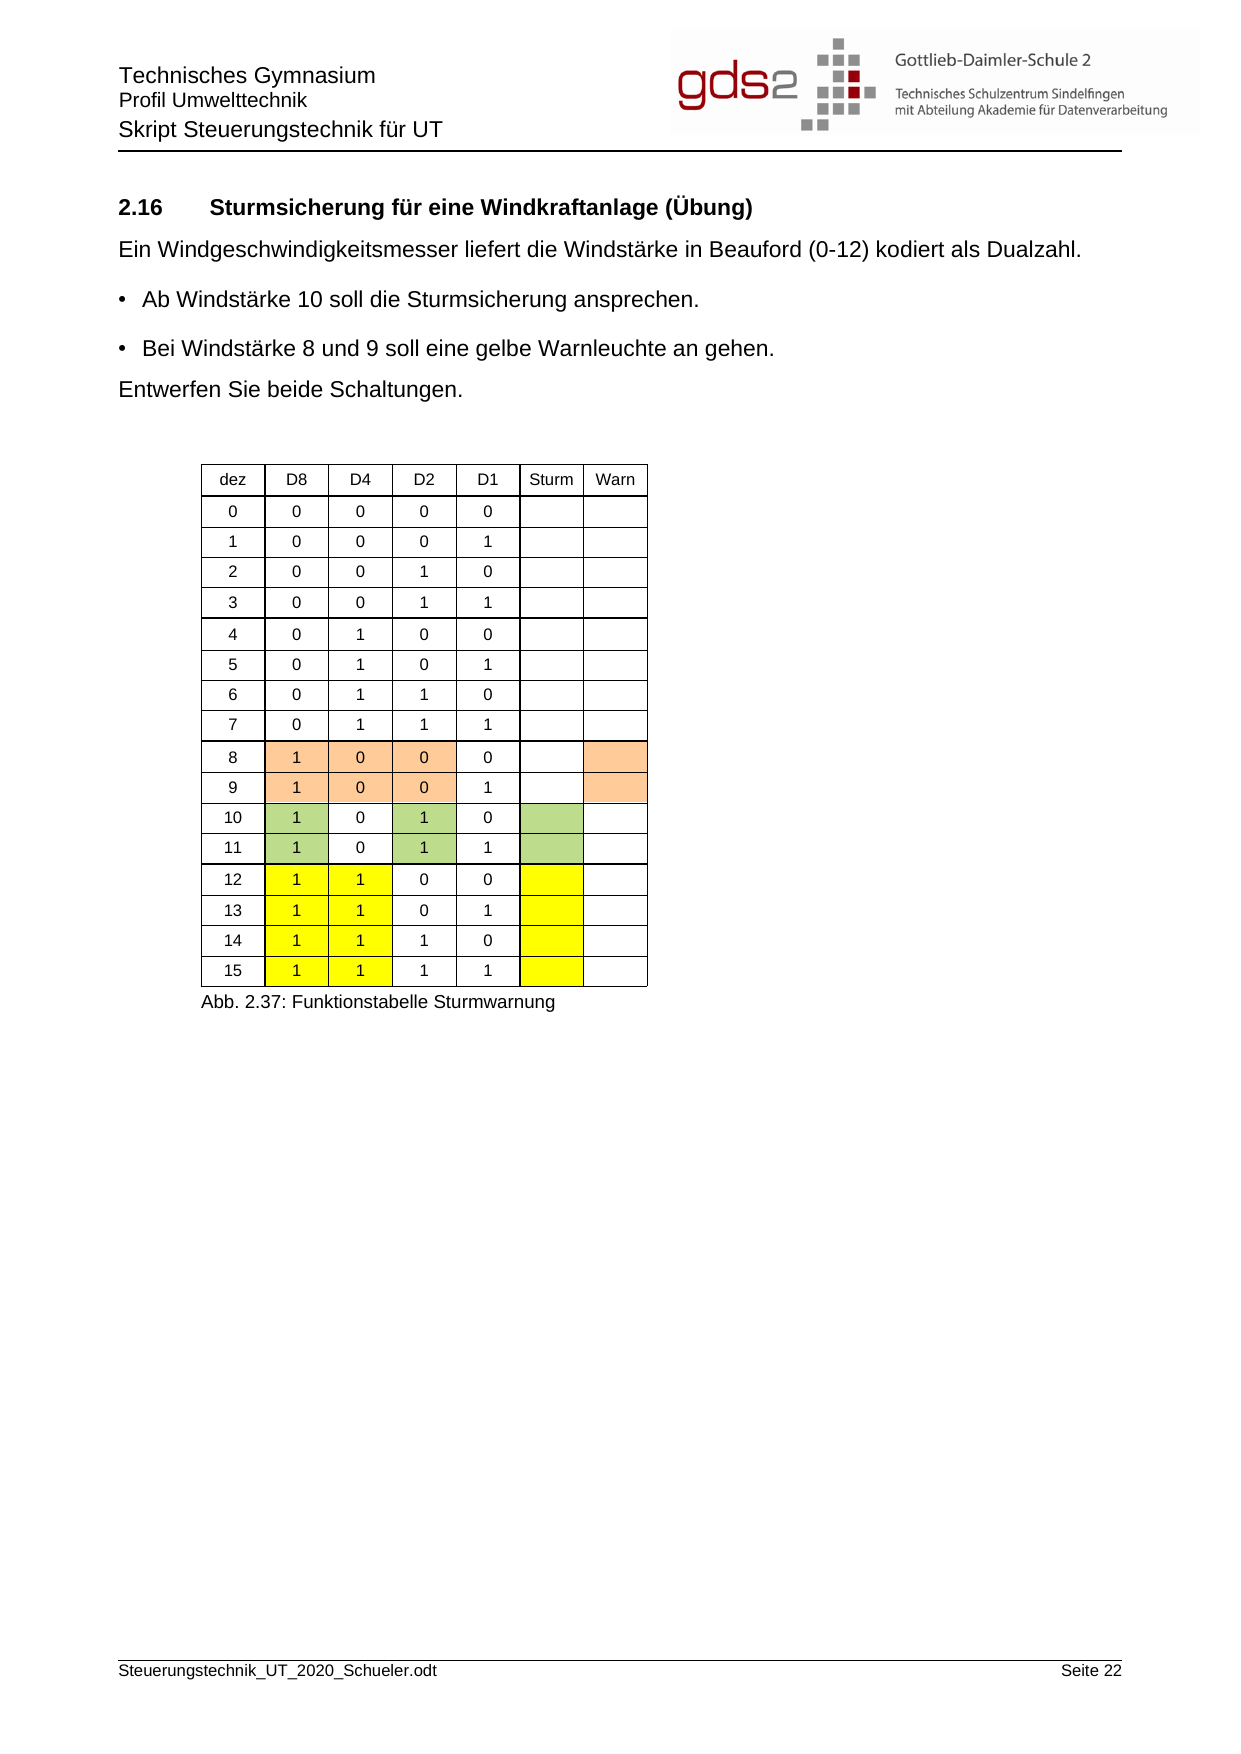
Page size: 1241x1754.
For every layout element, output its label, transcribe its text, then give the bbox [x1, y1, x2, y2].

table_cell 0 [393, 651, 456, 680]
table_cell 1 [457, 651, 519, 680]
table_cell 1 [329, 711, 392, 740]
table_cell 0 [393, 773, 456, 802]
table_header D2 [393, 465, 456, 494]
table_cell 0 [329, 804, 392, 833]
table_cell 1 [266, 957, 328, 986]
table_header dez [202, 465, 264, 494]
table_cell [521, 528, 583, 557]
table_cell 1 [202, 528, 264, 557]
table_cell 0 [329, 588, 392, 617]
table_cell 0 [329, 742, 392, 772]
table_cell 0 [457, 742, 519, 772]
table_cell 1 [266, 834, 328, 863]
table_cell [584, 619, 647, 649]
table_cell [584, 681, 647, 710]
table_cell 0 [266, 588, 328, 617]
table_cell 1 [457, 528, 519, 557]
table_cell [521, 619, 583, 649]
table_cell 12 [202, 865, 264, 895]
table_cell 0 [457, 497, 519, 527]
table_cell 5 [202, 651, 264, 680]
table_cell [521, 834, 583, 863]
table_cell 0 [266, 528, 328, 557]
table_cell [521, 804, 583, 833]
table_cell 1 [266, 896, 328, 925]
table_header D1 [457, 465, 519, 494]
table_cell 7 [202, 711, 264, 740]
table_cell 1 [457, 957, 519, 986]
table_cell 1 [329, 619, 392, 649]
table_cell 0 [457, 926, 519, 956]
table_cell [584, 896, 647, 925]
table_cell 0 [457, 619, 519, 649]
table_cell 1 [457, 773, 519, 802]
table_header D4 [329, 465, 392, 494]
table_header D8 [266, 465, 328, 494]
table_cell [584, 558, 647, 587]
table_cell [521, 497, 583, 527]
table_cell [584, 773, 647, 802]
table_cell 1 [266, 742, 328, 772]
table_cell [521, 711, 583, 740]
picture [670, 28, 1201, 135]
table_cell 0 [393, 865, 456, 895]
table_cell [584, 742, 647, 772]
table_cell [521, 558, 583, 587]
table_cell 0 [329, 834, 392, 863]
table_cell 0 [457, 804, 519, 833]
table_cell [584, 804, 647, 833]
subtitle Sturmsicherung für eine Windkraftanlage (Übung) [118, 195, 1122, 220]
table_cell [521, 773, 583, 802]
table_cell 0 [329, 558, 392, 587]
table_cell 8 [202, 742, 264, 772]
table_cell [584, 926, 647, 956]
text Entwerfen Sie beide Schaltungen. [118, 373, 1122, 402]
table_cell [584, 865, 647, 895]
table_cell 4 [202, 619, 264, 649]
table_cell [584, 957, 647, 986]
table_cell 0 [393, 619, 456, 649]
table_cell [521, 896, 583, 925]
table_header Warn [584, 465, 647, 494]
table_cell 1 [329, 651, 392, 680]
table_cell 3 [202, 588, 264, 617]
table_cell 1 [329, 957, 392, 986]
table_cell 1 [457, 711, 519, 740]
table_cell 0 [393, 896, 456, 925]
table_cell 0 [457, 681, 519, 710]
table_cell 1 [329, 896, 392, 925]
table_cell [521, 588, 583, 617]
table_cell 0 [202, 497, 264, 527]
table_cell 1 [393, 957, 456, 986]
table_cell [521, 926, 583, 956]
text Ein Windgeschwindigkeitsmesser liefert die Windstärke in Beauford (0-12) kodiert als Dualzahl. [118, 233, 1122, 262]
table_cell [584, 588, 647, 617]
list Bei Windstärke 8 und 9 soll eine gelbe Warnleuchte an gehen. [118, 336, 1122, 361]
text Abb. 2.37: Funktionstabelle Sturmwarnung [201, 992, 647, 1013]
table_cell 1 [393, 711, 456, 740]
table_cell 13 [202, 896, 264, 925]
table_cell 6 [202, 681, 264, 710]
table_cell [521, 957, 583, 986]
table_cell 14 [202, 926, 264, 956]
table_cell 1 [393, 804, 456, 833]
table_cell 0 [393, 497, 456, 527]
table_cell 0 [266, 711, 328, 740]
table_cell 1 [457, 834, 519, 863]
table_cell [584, 834, 647, 863]
table_cell 0 [266, 619, 328, 649]
table_cell 1 [457, 588, 519, 617]
table_cell 1 [393, 588, 456, 617]
table_cell 0 [329, 528, 392, 557]
table_cell 0 [457, 865, 519, 895]
table_cell 0 [266, 681, 328, 710]
table_cell [521, 865, 583, 895]
table_cell 1 [329, 926, 392, 956]
table_cell 0 [266, 558, 328, 587]
table_header Sturm [521, 465, 583, 494]
table_cell 1 [393, 558, 456, 587]
list Ab Windstärke 10 soll die Sturmsicherung ansprechen. [118, 286, 1122, 312]
table_cell [584, 497, 647, 527]
table_cell 1 [329, 681, 392, 710]
table_cell 0 [266, 497, 328, 527]
table_cell 15 [202, 957, 264, 986]
table_cell 10 [202, 804, 264, 833]
table_cell 1 [266, 926, 328, 956]
table_cell 11 [202, 834, 264, 863]
table_cell 1 [393, 834, 456, 863]
table_cell [584, 528, 647, 557]
table_cell 9 [202, 773, 264, 802]
table_cell 0 [393, 742, 456, 772]
table_cell 0 [329, 497, 392, 527]
table_cell 1 [393, 681, 456, 710]
table_cell 1 [329, 865, 392, 895]
table_cell [584, 651, 647, 680]
table_cell 1 [266, 865, 328, 895]
table_cell 0 [266, 651, 328, 680]
table_cell 0 [457, 558, 519, 587]
table_cell 2 [202, 558, 264, 587]
table_cell 1 [266, 804, 328, 833]
table_cell [521, 742, 583, 772]
table_cell 1 [393, 926, 456, 956]
table_cell 1 [457, 896, 519, 925]
table_cell [521, 681, 583, 710]
table_cell 0 [329, 773, 392, 802]
table_cell [521, 651, 583, 680]
table_cell 1 [266, 773, 328, 802]
table_cell [584, 711, 647, 740]
table_cell 0 [393, 528, 456, 557]
